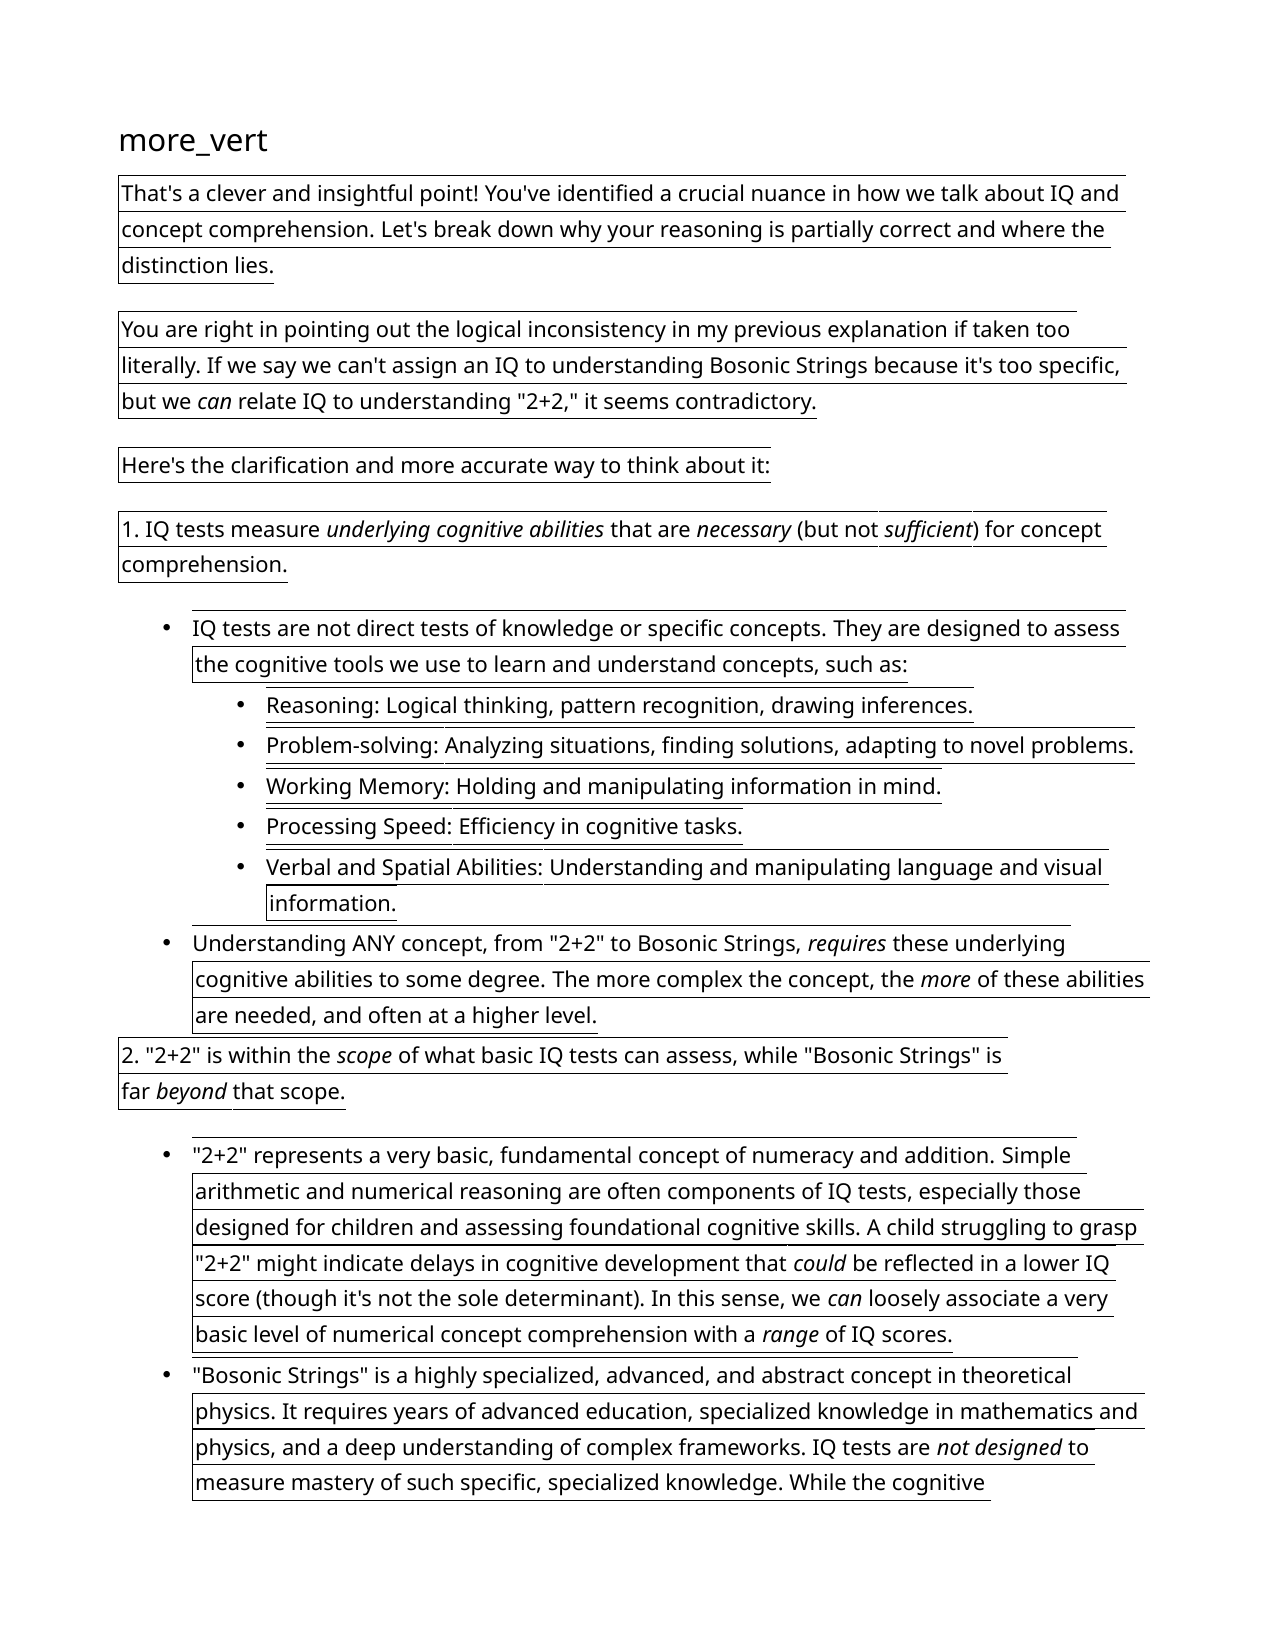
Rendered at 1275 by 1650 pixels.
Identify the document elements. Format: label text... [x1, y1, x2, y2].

list IQ tests are not direct tests of knowledge or specific concepts. They are designed to assess the cognitive tools we use to learn and understand concepts, such as: [162, 610, 1157, 682]
text 2. "2+2" is within the scope of what basic IQ tests can assess, while "Bosonic Strings" is far beyond that scope. [119, 1037, 1157, 1109]
text 1. IQ tests measure underlying cognitive abilities that are necessary (but not sufficient) for concept comprehension. [119, 511, 1157, 582]
list "Bosonic Strings" is a highly specialized, advanced, and abstract concept in theoretical physics. It requires years of advanced education, specialized knowledge in mathematics and physics, and a deep understanding of complex frameworks. IQ tests are not designed to measure mastery of such specific, specialized knowledge. While the cognitive [162, 1357, 1157, 1500]
list Problem-solving: Analyzing situations, finding solutions, adapting to novel problems. [236, 727, 1157, 763]
list Reasoning: Logical thinking, pattern recognition, drawing inferences. [236, 687, 1157, 722]
list Verbal and Spatial Abilities: Understanding and manipulating language and visual information. [236, 849, 1157, 920]
list Understanding ANY concept, from "2+2" to Bosonic Strings, requires these underlying cognitive abilities to some degree. The more complex the concept, the more of these abilities are needed, and often at a higher level. [162, 925, 1157, 1033]
list Processing Speed: Efficiency in cognitive tasks. [236, 808, 1157, 844]
text more_vert [118, 118, 1157, 161]
text That's a clever and insightful point! You've identified a crucial nuance in how we talk about IQ and concept comprehension. Let's break down why your reasoning is partially correct and where the distinction lies. [119, 175, 1157, 283]
list Working Memory: Holding and manipulating information in mind. [236, 768, 1157, 803]
text You are right in pointing out the logical inconsistency in my previous explanation if taken too literally. If we say we can't assign an IQ to understanding Bosonic Strings because it's too specific, but we can relate IQ to understanding "2+2," it seems contradictory. [119, 311, 1157, 418]
text Here's the clarification and more accurate way to think about it: [119, 447, 1157, 482]
list "2+2" represents a very basic, fundamental concept of numeracy and addition. Simple arithmetic and numerical reasoning are often components of IQ tests, especially those designed for children and assessing foundational cognitive skills. A child struggling to grasp "2+2" might indicate delays in cognitive development that could be reflected in a lower IQ score (though it's not the sole determinant). In this sense, we can loosely associate a very basic level of numerical concept comprehension with a range of IQ scores. [162, 1137, 1157, 1352]
